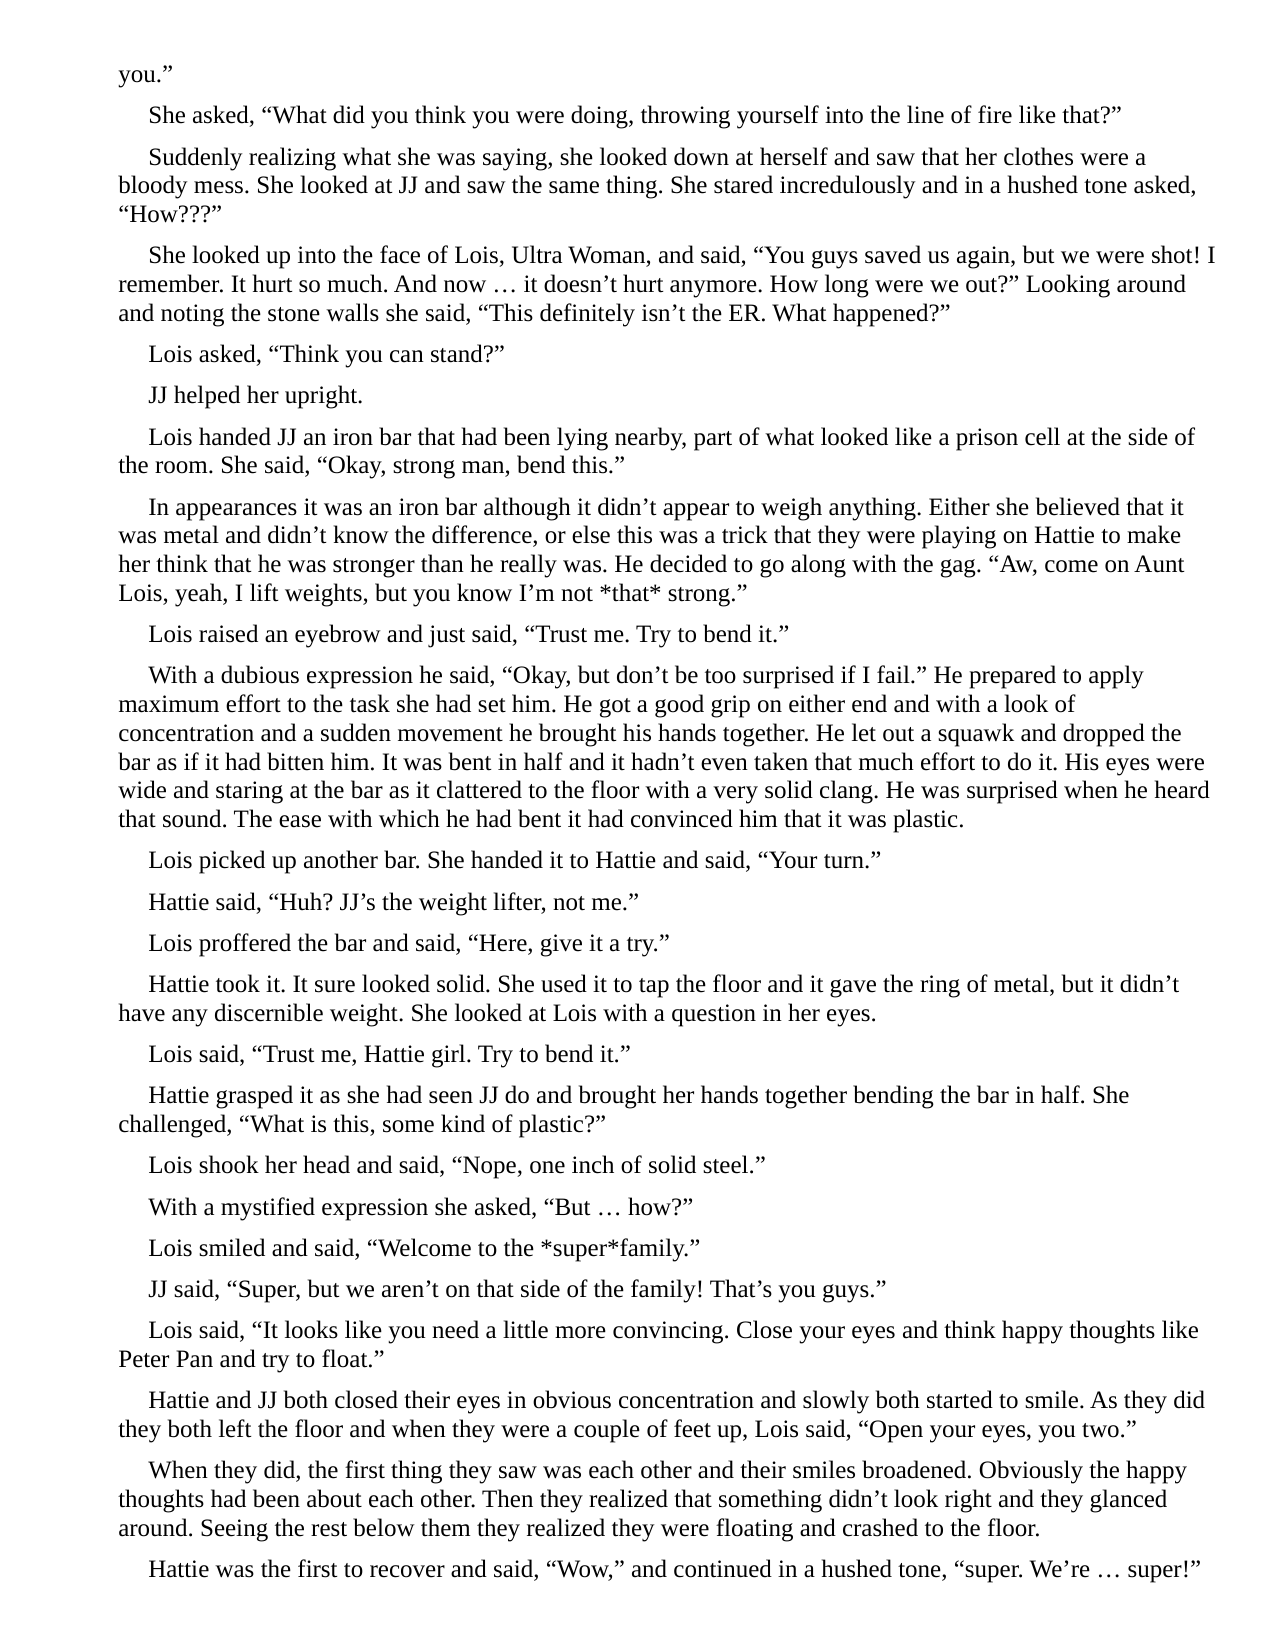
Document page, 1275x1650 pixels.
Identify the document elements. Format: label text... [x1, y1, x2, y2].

text When they did, the first thing they saw was each other and their smiles broadened. Obviously the happy thoughts had been about each other. Then they realized that something didn’t look right and they glanced around. Seeing the rest below them they realized they were floating and crashed to the floor. [118, 1455, 1216, 1542]
text Lois raised an eyebrow and just said, “Trust me. Try to bend it.” [118, 619, 1216, 648]
text Lois handed JJ an iron bar that had been lying nearby, part of what looked like a prison cell at the side of the room. She said, “Okay, strong man, bend this.” [118, 422, 1216, 479]
text She looked up into the face of Lois, Ultra Woman, and said, “You guys saved us again, but we were shot! I remember. It hurt so much. And now … it doesn’t hurt anymore. How long were we out?” Looking around and noting the stone walls she said, “This definitely isn’t the ER. What happened?” [118, 240, 1216, 327]
text you.” [118, 59, 1216, 88]
text JJ said, “Super, but we aren’t on that side of the family! That’s you guys.” [118, 1274, 1216, 1303]
text Lois smiled and said, “Welcome to the *super*family.” [118, 1233, 1216, 1262]
text Lois shook her head and said, “Nope, one inch of solid steel.” [118, 1150, 1216, 1179]
text Lois picked up another bar. She handed it to Hattie and said, “Your turn.” [118, 845, 1216, 874]
text Lois said, “Trust me, Hattie girl. Try to bend it.” [118, 1039, 1216, 1068]
text Hattie said, “Huh? JJ’s the weight lifter, not me.” [118, 887, 1216, 915]
text With a dubious expression he said, “Okay, but don’t be too surprised if I fail.” He prepared to apply maximum effort to the task she had set him. He got a good grip on either end and with a look of concentration and a sudden movement he brought his hands together. He let out a squawk and dropped the bar as if it had bitten him. It was bent in half and it hadn’t even taken that much effort to do it. His eyes were wide and staring at the bar as it clattered to the floor with a very solid clang. He was surprised when he heard that sound. The ease with which he had bent it had convinced him that it was plastic. [118, 660, 1216, 833]
text She asked, “What did you think you were doing, throwing yourself into the line of fire like that?” [118, 100, 1216, 129]
text With a mystified expression she asked, “But … how?” [118, 1192, 1216, 1220]
text Lois said, “It looks like you need a little more convincing. Close your eyes and think happy thoughts like Peter Pan and try to float.” [118, 1315, 1216, 1373]
text Hattie took it. It sure looked solid. She used it to tap the floor and it gave the ring of metal, but it didn’t have any discernible weight. She looked at Lois with a question in her eyes. [118, 969, 1216, 1027]
text Lois asked, “Think you can stand?” [118, 339, 1216, 368]
text JJ helped her upright. [118, 380, 1216, 409]
text Hattie and JJ both closed their eyes in obvious concentration and slowly both started to smile. As they did they both left the floor and when they were a couple of feet up, Lois said, “Open your eyes, you two.” [118, 1385, 1216, 1443]
text Hattie grasped it as she had seen JJ do and brought her hands together bending the bar in half. She challenged, “What is this, some kind of plastic?” [118, 1080, 1216, 1138]
text Lois proffered the bar and said, “Here, give it a try.” [118, 928, 1216, 957]
text Suddenly realizing what she was saying, she looked down at herself and saw that her clothes were a bloody mess. She looked at JJ and saw the same thing. She stared incredulously and in a hushed tone asked, “How???” [118, 142, 1216, 228]
text In appearances it was an iron bar although it didn’t appear to weigh anything. Either she believed that it was metal and didn’t know the difference, or else this was a trick that they were playing on Hattie to make her think that he was stronger than he really was. He decided to go along with the gag. “Aw, come on Aunt Lois, yeah, I lift weights, but you know I’m not *that* strong.” [118, 492, 1216, 607]
text Hattie was the first to recover and said, “Wow,” and continued in a hushed tone, “super. We’re … super!” [118, 1554, 1216, 1583]
